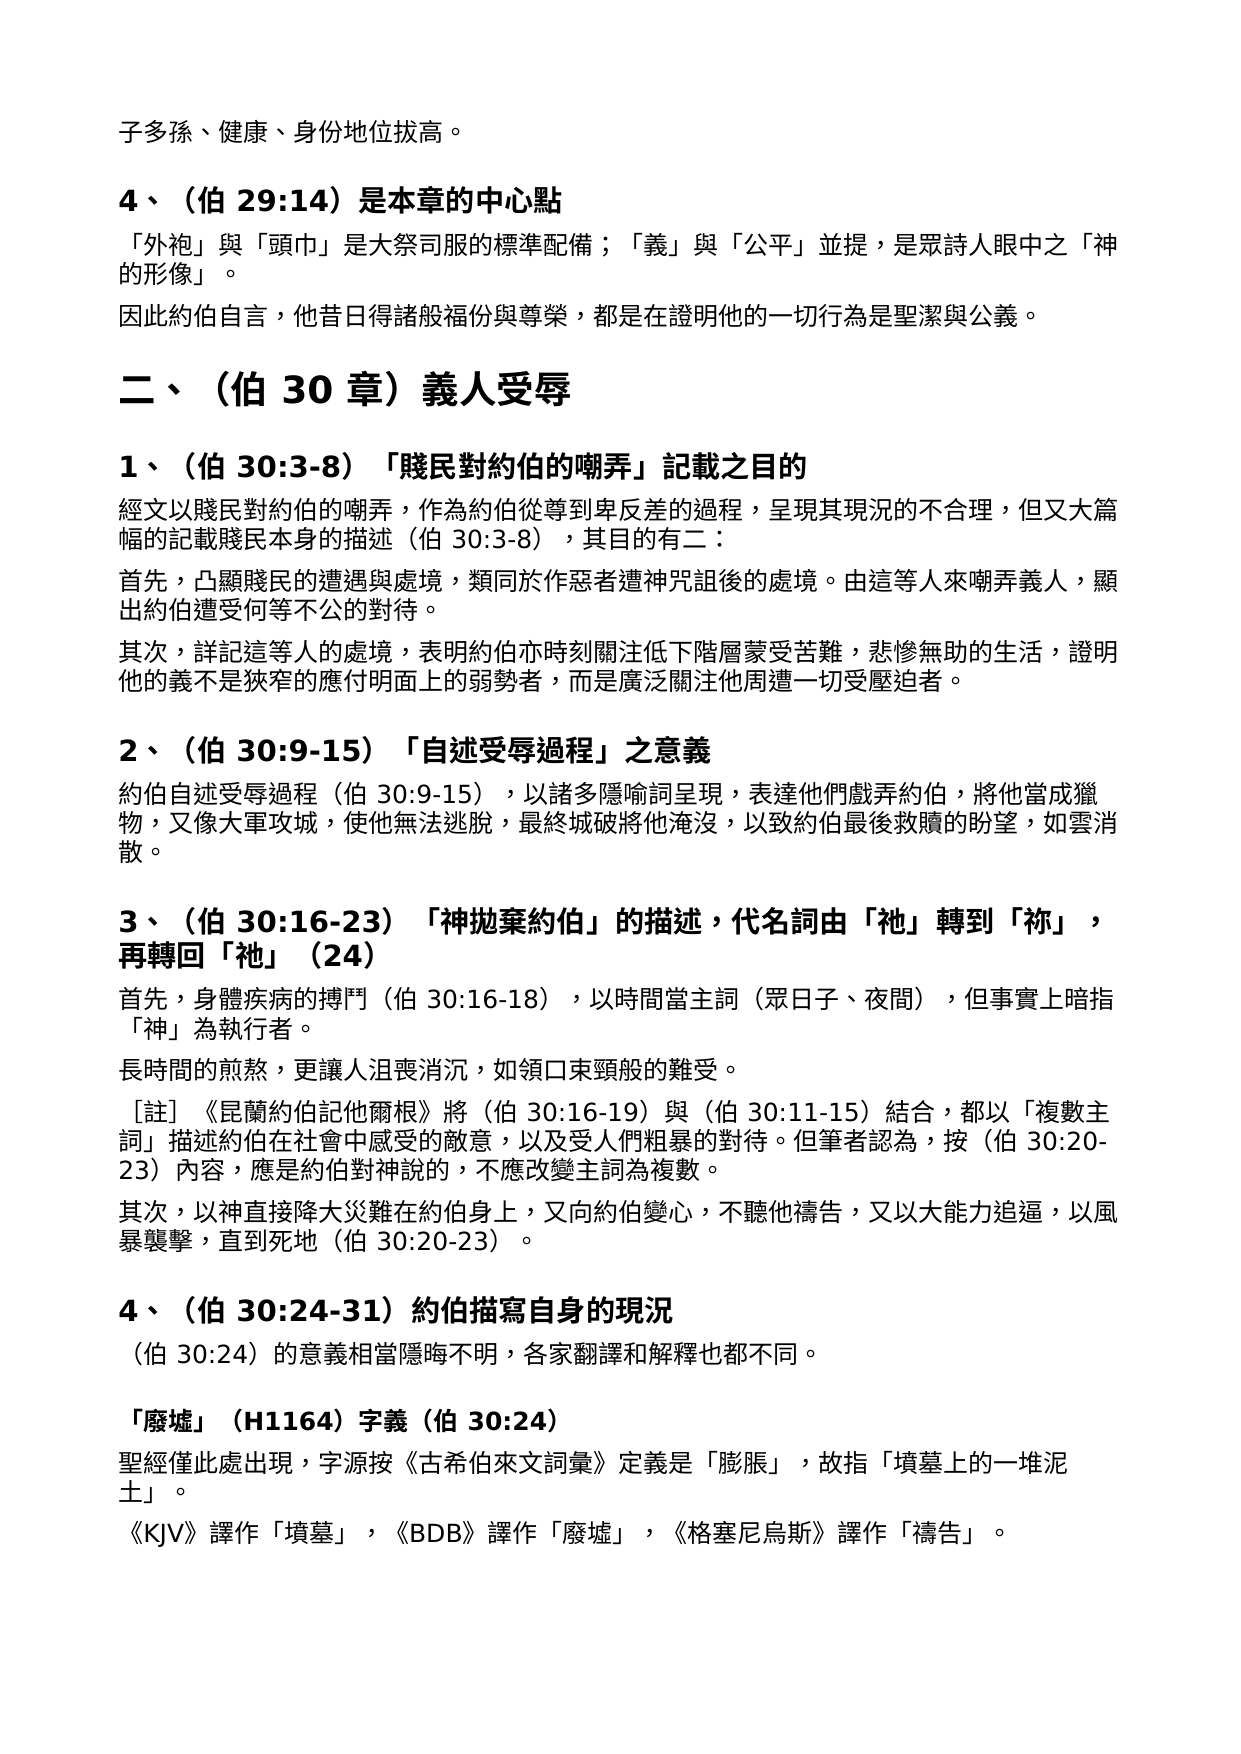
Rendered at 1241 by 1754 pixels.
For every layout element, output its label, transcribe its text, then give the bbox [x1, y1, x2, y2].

text 因此約伯自言，他昔日得諸般福份與尊榮，都是在證明他的一切行為是聖潔與公義。 [118, 302, 1122, 331]
text 「外袍」與「頭巾」是大祭司服的標準配備；「義」與「公平」並提，是眾詩人眼中之「神的形像」。 [118, 231, 1122, 289]
subtitle 3、（伯 30:16-23）「神拋棄約伯」的描述，代名詞由「祂」轉到「祢」，再轉回「祂」（24） [118, 905, 1122, 973]
subtitle 4、（伯 29:14）是本章的中心點 [118, 185, 1122, 219]
text 聖經僅此處出現，字源按《古希伯來文詞彙》定義是「膨脹」，故指「墳墓上的一堆泥土」。 [118, 1449, 1122, 1507]
subtitle 4、（伯 30:24-31）約伯描寫自身的現況 [118, 1294, 1122, 1328]
text 其次，以神直接降大災難在約伯身上，又向約伯變心，不聽他禱告，又以大能力追逼，以風暴襲擊，直到死地（伯 30:20-23）。 [118, 1198, 1122, 1257]
subtitle 「廢墟」（H1164）字義（伯 30:24） [118, 1407, 1122, 1436]
text 經文以賤民對約伯的嘲弄，作為約伯從尊到卑反差的過程，呈現其現況的不合理，但又大篇幅的記載賤民本身的描述（伯 30:3-8），其目的有二： [118, 496, 1122, 555]
subtitle 1、（伯 30:3-8）「賤民對約伯的嘲弄」記載之目的 [118, 450, 1122, 484]
text 《KJV》譯作「墳墓」，《BDB》譯作「廢墟」，《格塞尼烏斯》譯作「禱告」。 [118, 1520, 1122, 1549]
text 長時間的煎熬，更讓人沮喪消沉，如領口束頸般的難受。 [118, 1057, 1122, 1086]
text 其次，詳記這等人的處境，表明約伯亦時刻關注低下階層蒙受苦難，悲慘無助的生活，證明他的義不是狹窄的應付明面上的弱勢者，而是廣泛關注他周遭一切受壓迫者。 [118, 638, 1122, 696]
subtitle 2、（伯 30:9-15）「自述受辱過程」之意義 [118, 734, 1122, 768]
text 約伯自述受辱過程（伯 30:9-15），以諸多隱喻詞呈現，表達他們戲弄約伯，將他當成獵物，又像大軍攻城，使他無法逃脫，最終城破將他淹沒，以致約伯最後救贖的盼望，如雲消散。 [118, 780, 1122, 868]
text 首先，凸顯賤民的遭遇與處境，類同於作惡者遭神咒詛後的處境。由這等人來嘲弄義人，顯出約伯遭受何等不公的對待。 [118, 567, 1122, 626]
text 子多孫、健康、身份地位拔高。 [118, 118, 1122, 147]
text ［註］《昆蘭約伯記他爾根》將（伯 30:16-19）與（伯 30:11-15）結合，都以「複數主詞」描述約伯在社會中感受的敵意，以及受人們粗暴的對待。但筆者認為，按（伯 30:20-23）內容，應是約伯對神說的，不應改變主詞為複數。 [118, 1098, 1122, 1186]
subtitle 二、（伯 30 章）義人受辱 [118, 369, 1122, 412]
text （伯 30:24）的意義相當隱晦不明，各家翻譯和解釋也都不同。 [118, 1341, 1122, 1370]
text 首先，身體疾病的搏鬥（伯 30:16-18），以時間當主詞（眾日子、夜間），但事實上暗指「神」為執行者。 [118, 986, 1122, 1044]
